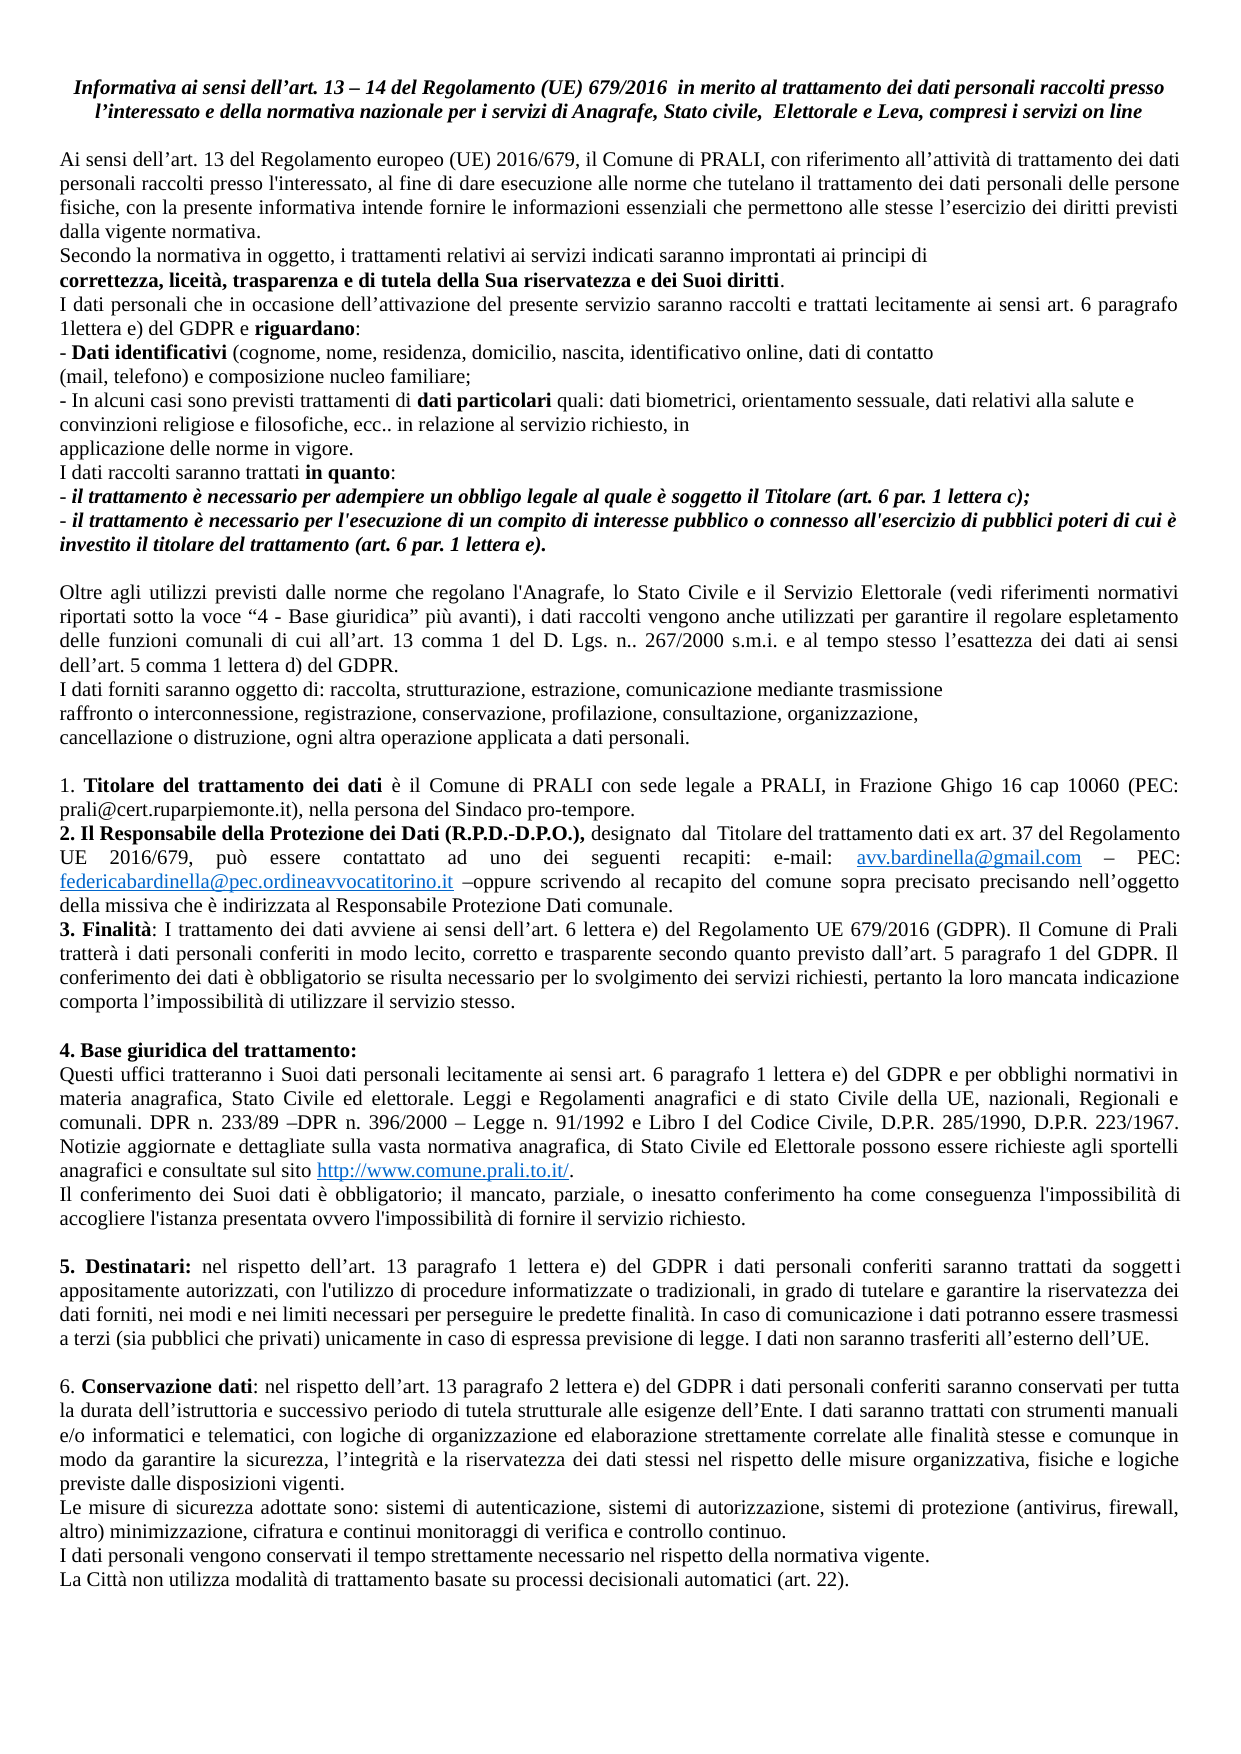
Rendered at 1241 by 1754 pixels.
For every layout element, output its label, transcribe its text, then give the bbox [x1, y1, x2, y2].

text cancellazione o distruzione, ogni altra operazione applicata a dati personali. [59, 725, 1181, 749]
text Informativa ai sensi dell’art. 13 – 14 del Regolamento (UE) 679/2016 in merito al trattamento dei dati personali raccolti presso l’interessato e della normativa nazionale per i servizi di Anagrafe, Stato civile, Elettorale e Leva, compresi i servizi on line [59, 75, 1181, 123]
text raffronto o interconnessione, registrazione, conservazione, profilazione, consultazione, organizzazione, [59, 701, 1181, 725]
text - Dati identificativi (cognome, nome, residenza, domicilio, nascita, identificativo online, dati di contatto [59, 340, 1181, 364]
text 6. Conservazione dati: nel rispetto dell’art. 13 paragrafo 2 lettera e) del GDPR i dati personali conferiti saranno conservati per tutta la durata dell’istruttoria e successivo periodo di tutela strutturale alle esigenze dell’Ente. I dati saranno trattati con strumenti manuali e/o informatici e telematici, con logiche di organizzazione ed elaborazione strettamente correlate alle finalità stesse e comunque in modo da garantire la sicurezza, l’integrità e la riservatezza dei dati stessi nel rispetto delle misure organizzativa, fisiche e logiche previste dalle disposizioni vigenti. [59, 1374, 1181, 1495]
text I dati personali vengono conservati il tempo strettamente necessario nel rispetto della normativa vigente. [59, 1543, 1181, 1567]
text - il trattamento è necessario per l'esecuzione di un compito di interesse pubblico o connesso all'esercizio di pubblici poteri di cui è investito il titolare del trattamento (art. 6 par. 1 lettera e). [59, 508, 1181, 556]
text I dati raccolti saranno trattati in quanto: [59, 460, 1181, 484]
text I dati personali che in occasione dell’attivazione del presente servizio saranno raccolti e trattati lecitamente ai sensi art. 6 paragrafo 1lettera e) del GDPR e riguardano: [59, 292, 1181, 340]
text I dati forniti saranno oggetto di: raccolta, strutturazione, estrazione, comunicazione mediante trasmissione [59, 677, 1181, 701]
text La Città non utilizza modalità di trattamento basate su processi decisionali automatici (art. 22). [59, 1567, 1181, 1591]
text Le misure di sicurezza adottate sono: sistemi di autenticazione, sistemi di autorizzazione, sistemi di protezione (antivirus, firewall, altro) minimizzazione, cifratura e continui monitoraggi di verifica e controllo continuo. [59, 1495, 1181, 1543]
text 5. Destinatari: nel rispetto dell’art. 13 paragrafo 1 lettera e) del GDPR i dati personali conferiti saranno trattati da soggetti appositamente autorizzati, con l'utilizzo di procedure informatizzate o tradizionali, in grado di tutelare e garantire la riservatezza dei dati forniti, nei modi e nei limiti necessari per perseguire le predette finalità. In caso di comunicazione i dati potranno essere trasmessi a terzi (sia pubblici che privati) unicamente in caso di espressa previsione di legge. I dati non saranno trasferiti all’esterno dell’UE. [59, 1254, 1181, 1350]
text 1. Titolare del trattamento dei dati è il Comune di PRALI con sede legale a PRALI, in Frazione Ghigo 16 cap 10060 (PEC: prali@cert.ruparpiemonte.it), nella persona del Sindaco pro-tempore. [59, 773, 1181, 821]
text 3. Finalità: I trattamento dei dati avviene ai sensi dell’art. 6 lettera e) del Regolamento UE 679/2016 (GDPR). Il Comune di Prali tratterà i dati personali conferiti in modo lecito, corretto e trasparente secondo quanto previsto dall’art. 5 paragrafo 1 del GDPR. Il conferimento dei dati è obbligatorio se risulta necessario per lo svolgimento dei servizi richiesti, pertanto la loro mancata indicazione comporta l’impossibilità di utilizzare il servizio stesso. [59, 917, 1181, 1013]
text - In alcuni casi sono previsti trattamenti di dati particolari quali: dati biometrici, orientamento sessuale, dati relativi alla salute e convinzioni religiose e filosofiche, ecc.. in relazione al servizio richiesto, in [59, 388, 1181, 436]
text Secondo la normativa in oggetto, i trattamenti relativi ai servizi indicati saranno improntati ai principi di [59, 243, 1181, 267]
text correttezza, liceità, trasparenza e di tutela della Sua riservatezza e dei Suoi diritti. [59, 267, 1181, 292]
text 2. Il Responsabile della Protezione dei Dati (R.P.D.-D.P.O.), designato dal Titolare del trattamento dati ex art. 37 del Regolamento UE 2016/679, può essere contattato ad uno dei seguenti recapiti: e-mail: avv.bardinella@gmail.com – PEC: federicabardinella@pec.ordineavvocatitorino.it –oppure scrivendo al recapito del comune sopra precisato precisando nell’oggetto della missiva che è indirizzata al Responsabile Protezione Dati comunale. [59, 821, 1181, 917]
text applicazione delle norme in vigore. [59, 436, 1181, 460]
text (mail, telefono) e composizione nucleo familiare; [59, 364, 1181, 388]
text - il trattamento è necessario per adempiere un obbligo legale al quale è soggetto il Titolare (art. 6 par. 1 lettera c); [59, 484, 1181, 508]
text Ai sensi dell’art. 13 del Regolamento europeo (UE) 2016/679, il Comune di PRALI, con riferimento all’attività di trattamento dei dati personali raccolti presso l'interessato, al fine di dare esecuzione alle norme che tutelano il trattamento dei dati personali delle persone fisiche, con la presente informativa intende fornire le informazioni essenziali che permettono alle stesse l’esercizio dei diritti previsti dalla vigente normativa. [59, 147, 1181, 243]
text Il conferimento dei Suoi dati è obbligatorio; il mancato, parziale, o inesatto conferimento ha come conseguenza l'impossibilità di accogliere l'istanza presentata ovvero l'impossibilità di fornire il servizio richiesto. [59, 1182, 1181, 1230]
text Questi uffici tratteranno i Suoi dati personali lecitamente ai sensi art. 6 paragrafo 1 lettera e) del GDPR e per obblighi normativi in materia anagrafica, Stato Civile ed elettorale. Leggi e Regolamenti anagrafici e di stato Civile della UE, nazionali, Regionali e comunali. DPR n. 233/89 –DPR n. 396/2000 – Legge n. 91/1992 e Libro I del Codice Civile, D.P.R. 285/1990, D.P.R. 223/1967. Notizie aggiornate e dettagliate sulla vasta normativa anagrafica, di Stato Civile ed Elettorale possono essere richieste agli sportelli anagrafici e consultate sul sito http://www.comune.prali.to.it/. [59, 1062, 1181, 1182]
text 4. Base giuridica del trattamento: [59, 1037, 1181, 1062]
text Oltre agli utilizzi previsti dalle norme che regolano l'Anagrafe, lo Stato Civile e il Servizio Elettorale (vedi riferimenti normativi riportati sotto la voce “4 - Base giuridica” più avanti), i dati raccolti vengono anche utilizzati per garantire il regolare espletamento delle funzioni comunali di cui all’art. 13 comma 1 del D. Lgs. n.. 267/2000 s.m.i. e al tempo stesso l’esattezza dei dati ai sensi dell’art. 5 comma 1 lettera d) del GDPR. [59, 580, 1181, 677]
